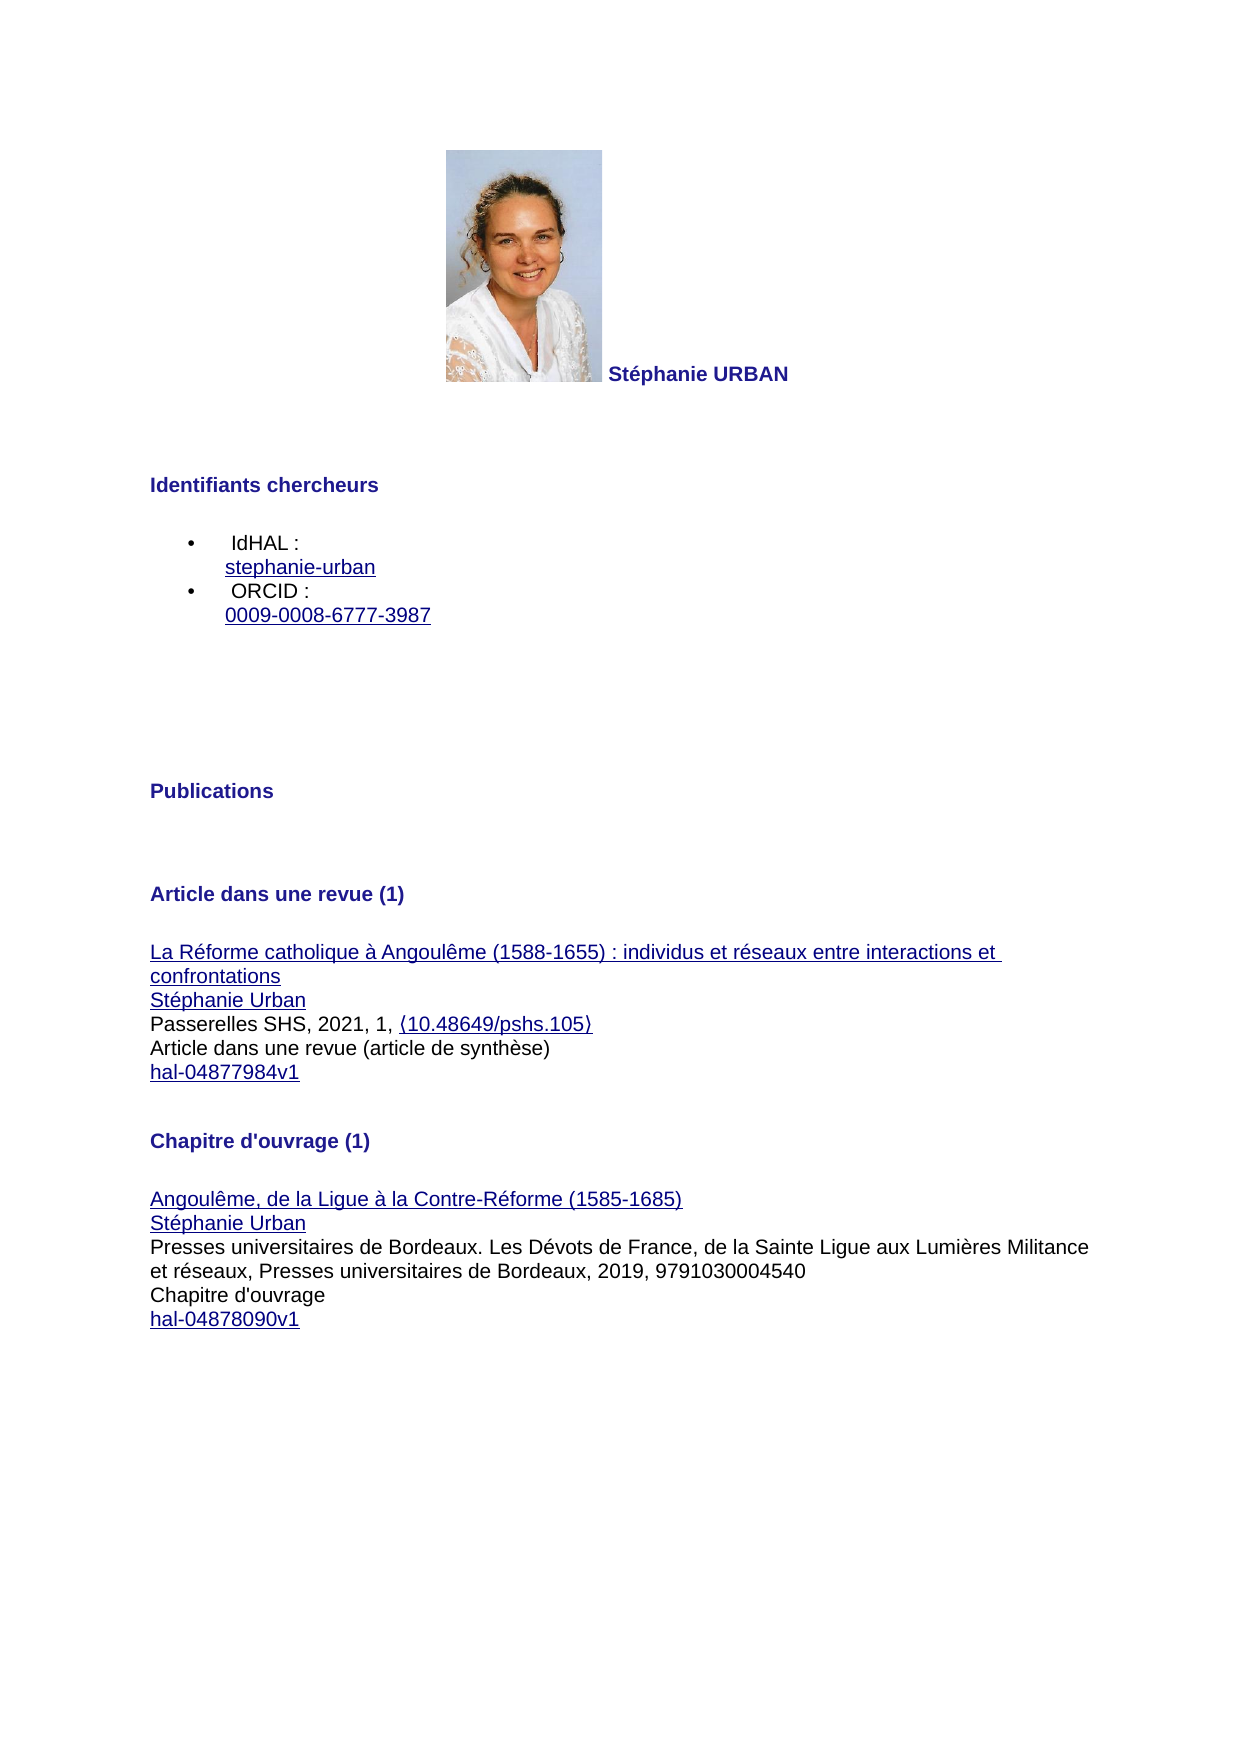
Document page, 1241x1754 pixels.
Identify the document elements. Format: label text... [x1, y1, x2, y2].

table_header La Réforme catholique à Angoulême (1588-1655) : individus et réseaux entre interactions et confrontations Stéphanie Urban Passerelles SHS, 2021, 1, ⟨10.48649/pshs.105⟩ Article dans une revue (article de synthèse) hal-04877984v1 [150, 940, 1090, 1084]
subtitle Publications [150, 779, 1090, 803]
list 0009-0008-6777-3987 [187, 603, 1090, 627]
subtitle Article dans une revue (1) [150, 882, 1090, 906]
table_header Angoulême, de la Ligue à la Contre-Réforme (1585-1685) Stéphanie Urban Presses universitaires de Bordeaux. Les Dévots de France, de la Sainte Ligue aux Lumières Militance et réseaux, Presses universitaires de Bordeaux, 2019, 9791030004540 Chapitre d'ouvrage hal-04878090v1 [150, 1187, 1090, 1331]
list stephanie-urban [187, 555, 1090, 579]
subtitle Identifiants chercheurs [150, 472, 1090, 496]
list ORCID : [187, 579, 1090, 603]
picture [446, 150, 603, 382]
subtitle Stéphanie URBAN [150, 150, 1090, 386]
list IdHAL : [187, 531, 1090, 555]
subtitle Chapitre d'ouvrage (1) [150, 1129, 1090, 1153]
